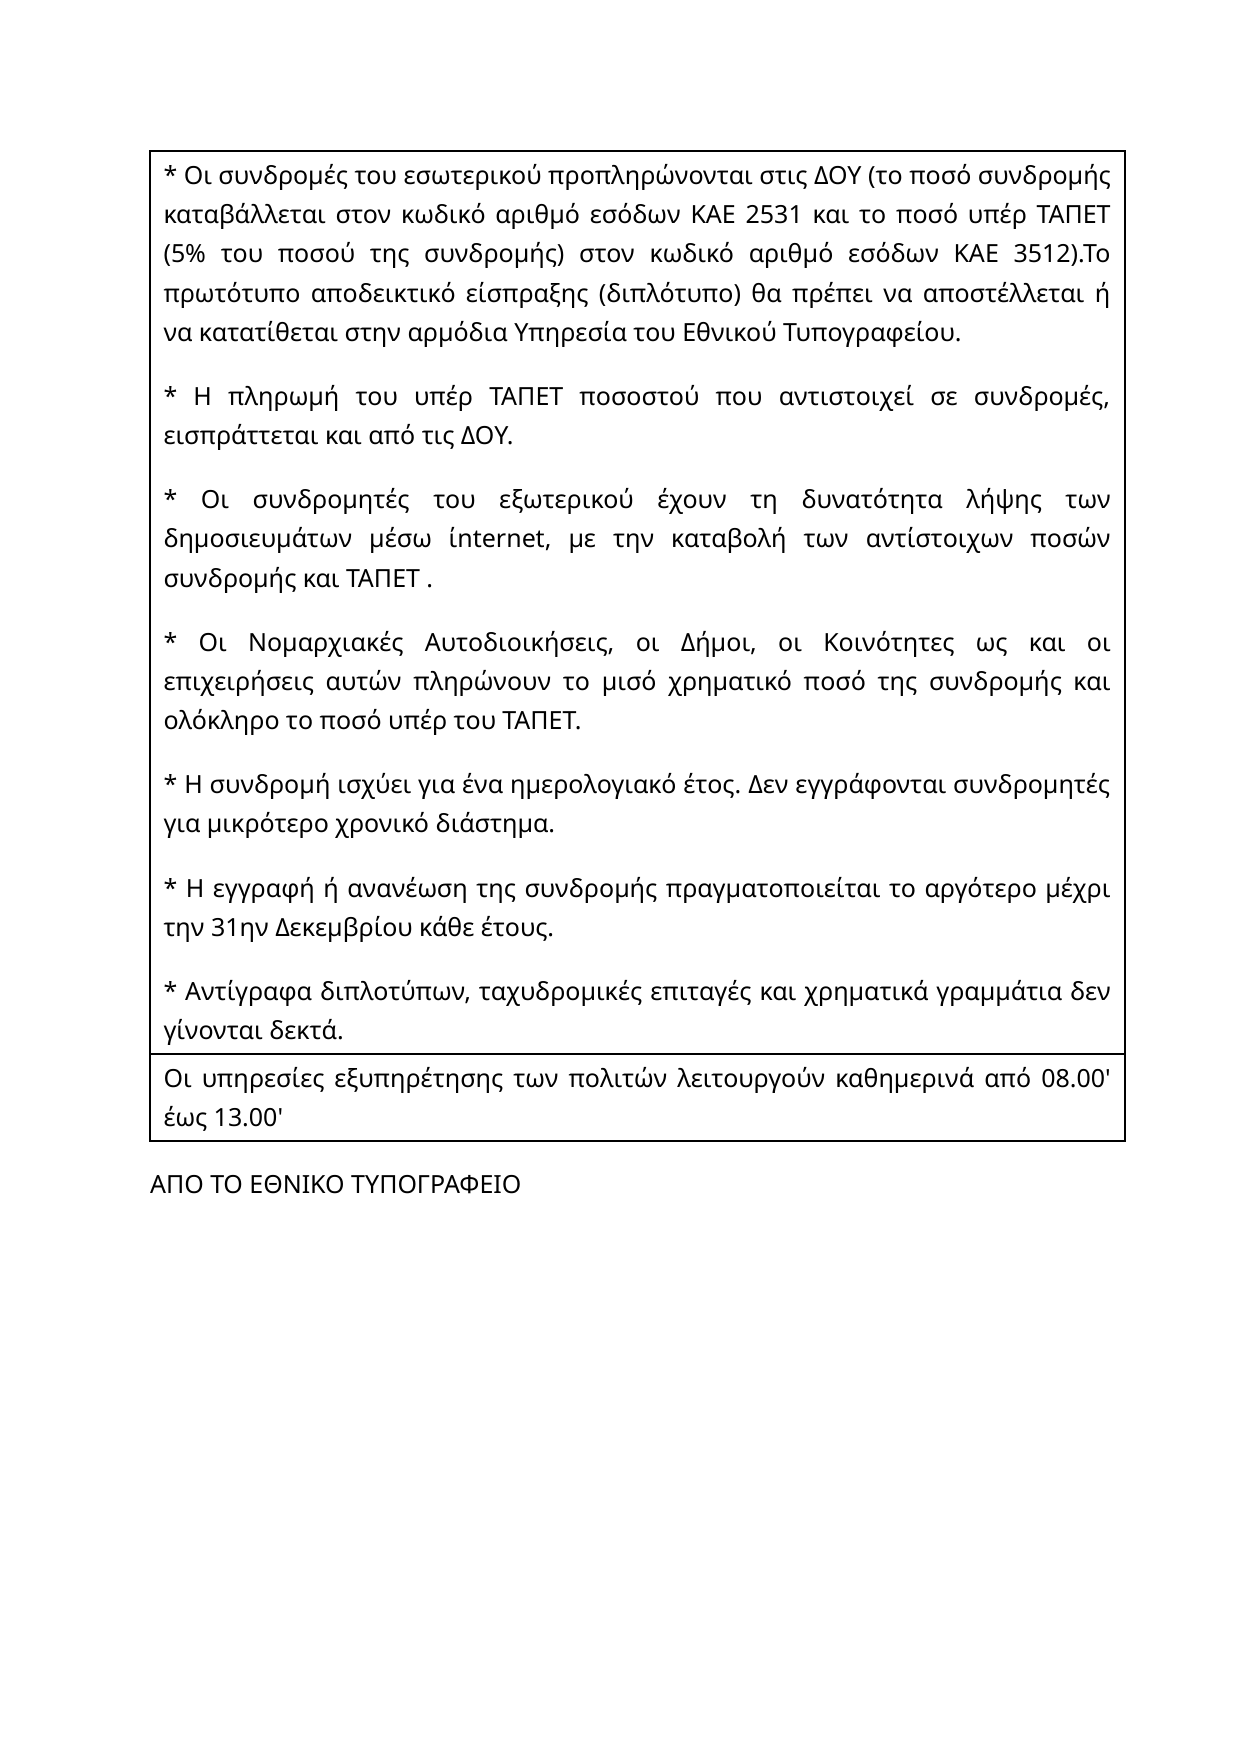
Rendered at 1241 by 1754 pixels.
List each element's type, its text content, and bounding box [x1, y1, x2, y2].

text ΑΠΟ ΤΟ ΕΘΝΙΚΟ ΤΥΠΟΓΡΑΦΕΙΟ [150, 1167, 1090, 1201]
table_cell * Οι συνδρομές του εσωτερικού προπληρώνονται στις ΔΟΥ (το ποσό συνδρομής καταβάλλεται στον κωδικό αριθμό εσόδων ΚΑΕ 2531 και το ποσό υπέρ ΤΑΠΕΤ (5% του ποσού της συνδρομής) στον κωδικό αριθμό εσόδων ΚΑΕ 3512).Το πρωτότυπο αποδεικτικό είσπραξης (διπλότυπο) θα πρέπει να αποστέλλεται ή να κατατίθεται στην αρμόδια Υπηρεσία του Εθνικού Τυπογραφείου. * Η πληρωμή του υπέρ ΤΑΠΕΤ ποσοστού που αντιστοιχεί σε συνδρομές, εισπράττεται και από τις ΔΟΥ. * Οι συνδρομητές του εξωτερικού έχουν τη δυνατότητα λήψης των δημοσιευμάτων μέσω ίnternet, με την καταβολή των αντίστοιχων ποσών συνδρομής και ΤΑΠΕΤ . * Οι Νομαρχιακές Αυτοδιοικήσεις, οι Δήμοι, οι Κοινότητες ως και οι επιχειρήσεις αυτών πληρώνουν το μισό χρηματικό ποσό της συνδρομής και ολόκληρο το ποσό υπέρ του ΤΑΠΕΤ. * Η συνδρομή ισχύει για ένα ημερολογιακό έτος. Δεν εγγράφονται συνδρομητές για μικρότερο χρονικό διάστημα. * Η εγγραφή ή ανανέωση της συνδρομής πραγματοποιείται το αργότερο μέχρι την 31ην Δεκεμβρίου κάθε έτους. * Αντίγραφα διπλοτύπων, ταχυδρομικές επιταγές και χρηματικά γραμμάτια δεν γίνονται δεκτά. [151, 152, 1124, 1053]
table_cell Οι υπηρεσίες εξυπηρέτησης των πολιτών λειτουργούν καθημερινά από 08.00' έως 13.00' [151, 1055, 1124, 1140]
